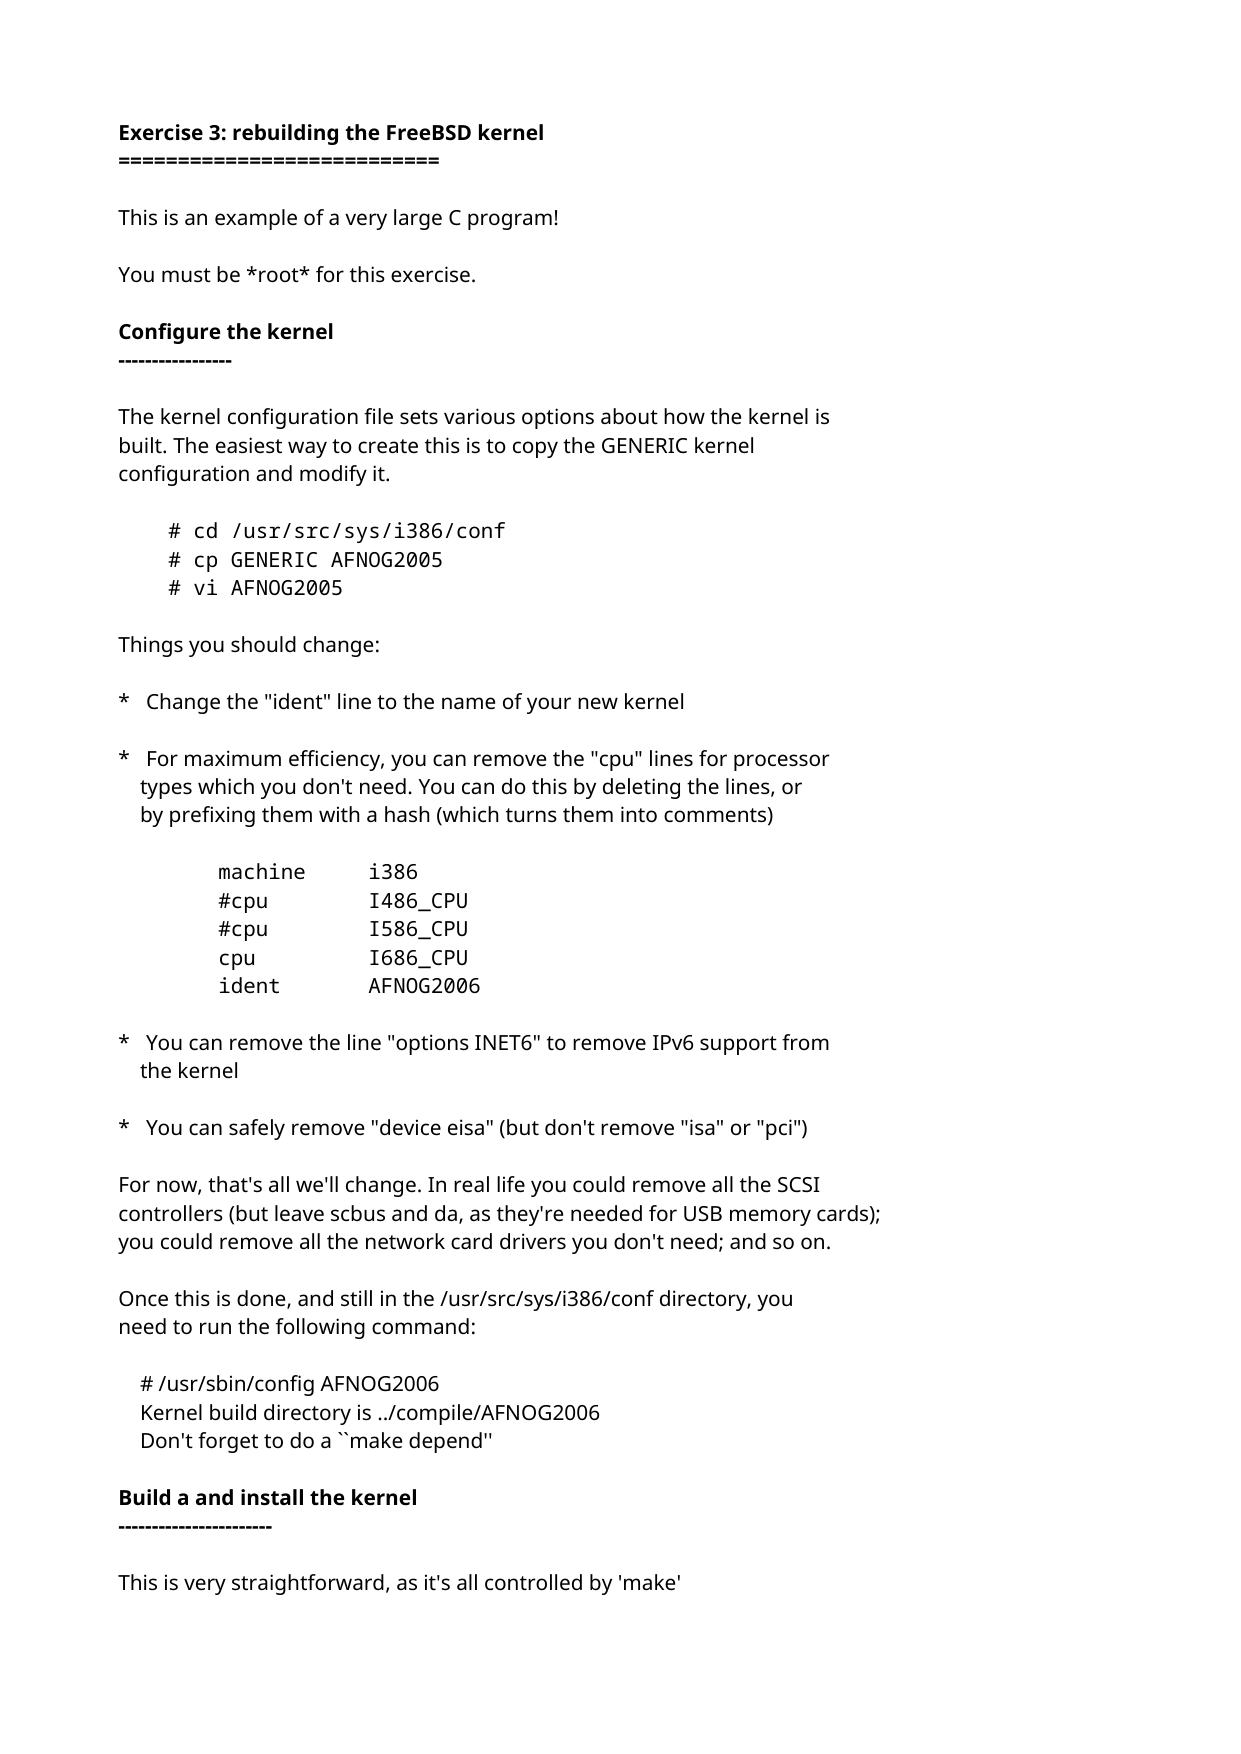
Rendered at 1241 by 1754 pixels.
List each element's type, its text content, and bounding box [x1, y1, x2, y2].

text For now, that's all we'll change. In real life you could remove all the SCSI [118, 1170, 1122, 1199]
text Kernel build directory is ../compile/AFNOG2006 [118, 1398, 1122, 1426]
text by prefixing them with a hash (which turns them into comments) [118, 801, 1122, 829]
text * Change the "ident" line to the name of your new kernel [118, 687, 1122, 715]
text types which you don't need. You can do this by deleting the lines, or [118, 772, 1122, 801]
text Don't forget to do a ``make depend'' [118, 1426, 1122, 1455]
text built. The easiest way to create this is to copy the GENERIC kernel [118, 431, 1122, 459]
text machine i386 [118, 857, 1122, 886]
text # cd /usr/src/sys/i386/conf [118, 516, 1122, 545]
text Configure the kernel [118, 317, 1122, 346]
text This is very straightforward, as it's all controlled by 'make' [118, 1568, 1122, 1597]
text controllers (but leave scbus and da, as they're needed for USB memory cards); [118, 1199, 1122, 1227]
text Once this is done, and still in the /usr/src/sys/i386/conf directory, you [118, 1284, 1122, 1312]
text Build a and install the kernel [118, 1483, 1122, 1512]
text * You can safely remove "device eisa" (but don't remove "isa" or "pci") [118, 1113, 1122, 1142]
text #cpu I486_CPU [118, 886, 1122, 914]
text # cp GENERIC AFNOG2005 [118, 545, 1122, 573]
text need to run the following command: [118, 1312, 1122, 1341]
text * You can remove the line "options INET6" to remove IPv6 support from [118, 1028, 1122, 1057]
text Exercise 3: rebuilding the FreeBSD kernel [118, 118, 1122, 147]
text This is an example of a very large C program! [118, 203, 1122, 232]
text You must be *root* for this exercise. [118, 260, 1122, 289]
text ----------------------- [118, 1512, 1122, 1540]
text ident AFNOG2006 [118, 971, 1122, 1000]
text #cpu I586_CPU [118, 914, 1122, 943]
text ----------------- [118, 346, 1122, 374]
text * For maximum efficiency, you can remove the "cpu" lines for processor [118, 744, 1122, 772]
text configuration and modify it. [118, 459, 1122, 488]
text =========================== [118, 147, 1122, 175]
text Things you should change: [118, 630, 1122, 658]
text cpu I686_CPU [118, 943, 1122, 971]
text the kernel [118, 1057, 1122, 1085]
text The kernel configuration file sets various options about how the kernel is [118, 402, 1122, 431]
text # vi AFNOG2005 [118, 573, 1122, 602]
text # /usr/sbin/config AFNOG2006 [118, 1369, 1122, 1398]
text you could remove all the network card drivers you don't need; and so on. [118, 1227, 1122, 1256]
